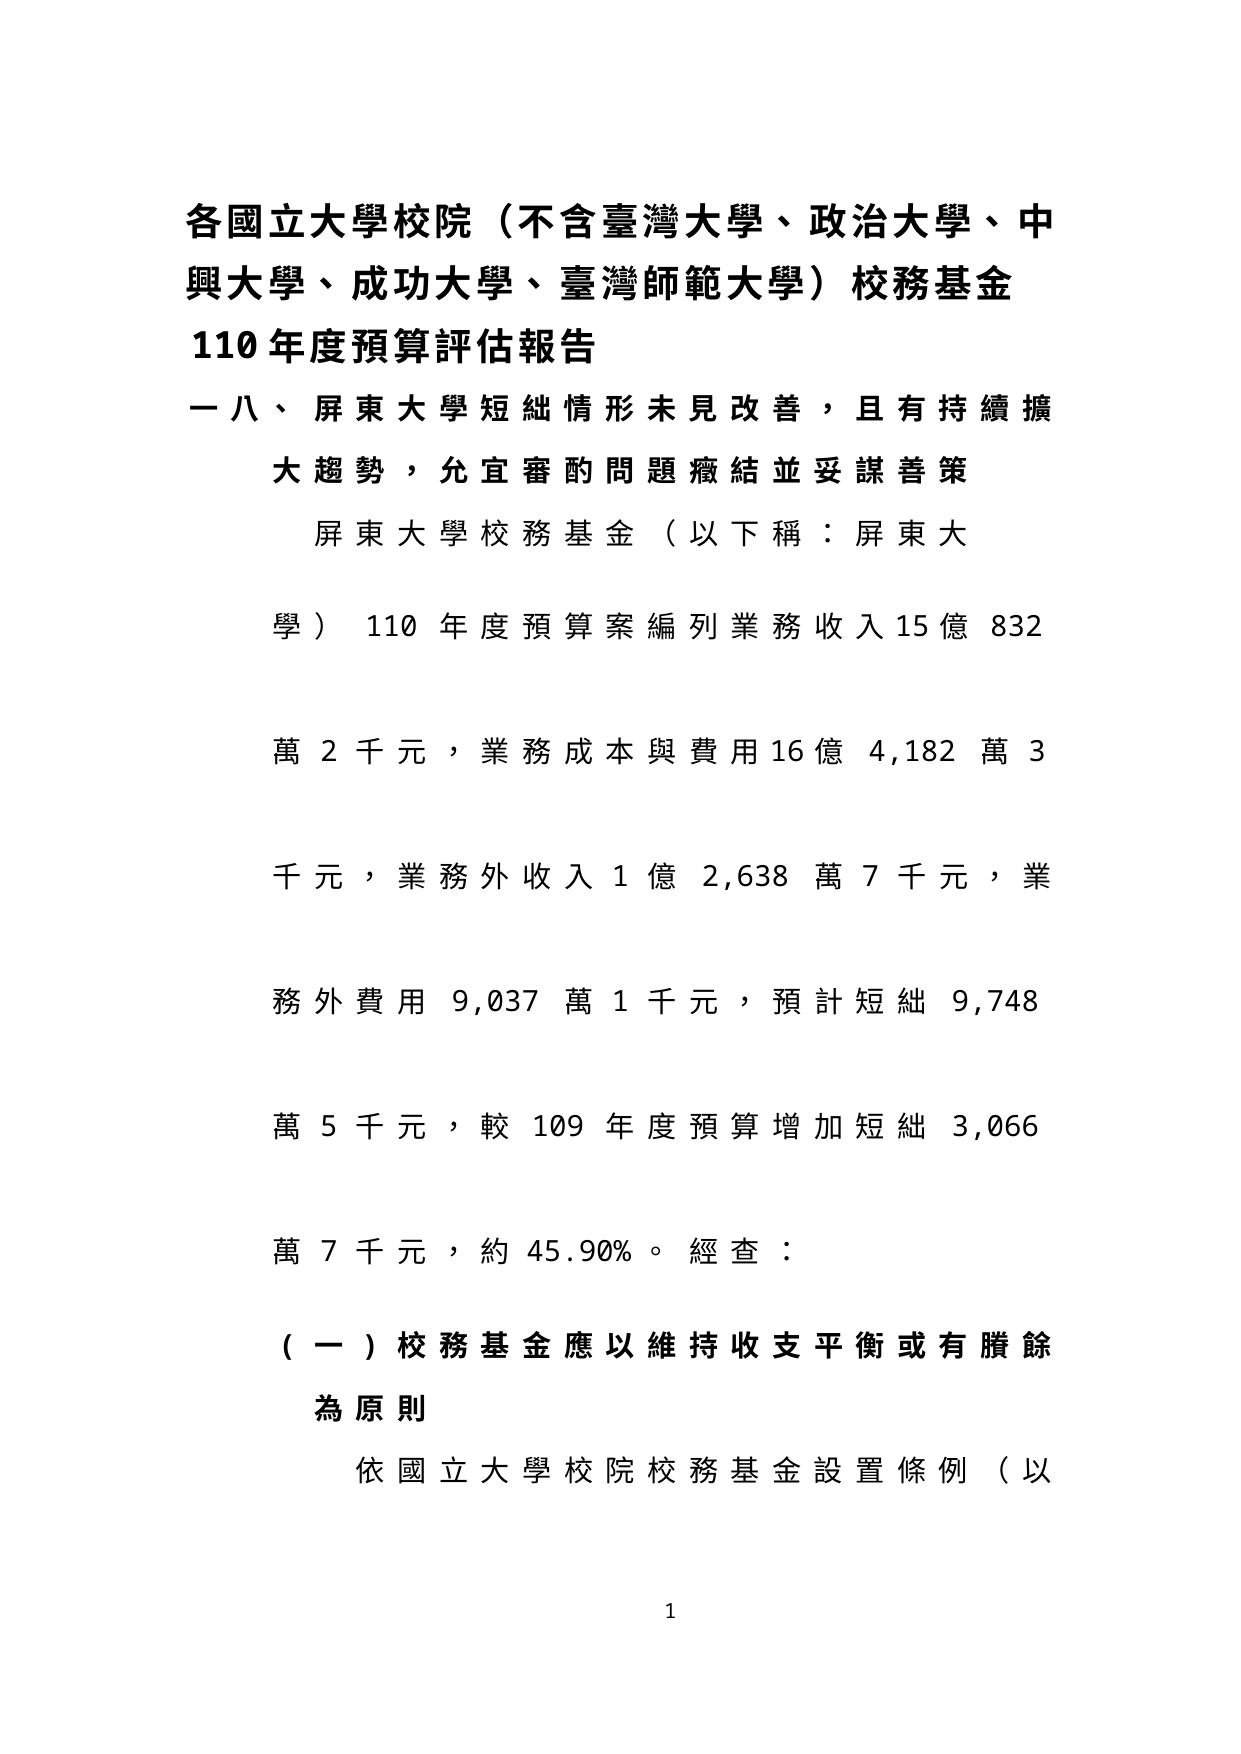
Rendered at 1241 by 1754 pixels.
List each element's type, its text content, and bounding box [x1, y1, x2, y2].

text 屏東大學校務基金（以下稱：屏東大學）110年度預算案編列業務收入15億832萬2千元，業務成本與費用16億4,182萬3千元，業務外收入1億2,638萬7千元，業務外費用9,037萬1千元，預計短絀9,748萬5千元，較109年度預算增加短絀3,066萬7千元，約45.90%。經查： [242, 490, 1058, 1302]
text 一八、屏東大學短絀情形未見改善，且有持續擴大趨勢，允宜審酌問題癥結並妥謀善策 [183, 365, 1058, 490]
text (一)校務基金應以維持收支平衡或有賸餘為原則 [242, 1302, 1058, 1427]
text 各國立大學校院（不含臺灣大學、政治大學、中興大學、成功大學、臺灣師範大學）校務基金110年度預算評估報告 [183, 177, 1058, 365]
text 依國立大學校院校務基金設置條例（以下稱：校務基金設置條例）及國立大學校院校務基金管理及監督辦法規定，校務基金及各項自籌收入之編製及執行，應以維持收支平衡或有賸餘為原則，如實際執行有短絀情形，學校應擬定開源節流計畫，經管理委員會審議通過後執行；另依110年度附屬單位預算共同項目編列作業規範，基金應依設置目的，考量財務能力，本自給自足原則，力求有賸餘無短絀，並以年度賸餘逐年成長或短絀積極改善為目標。 [271, 1427, 1058, 1490]
